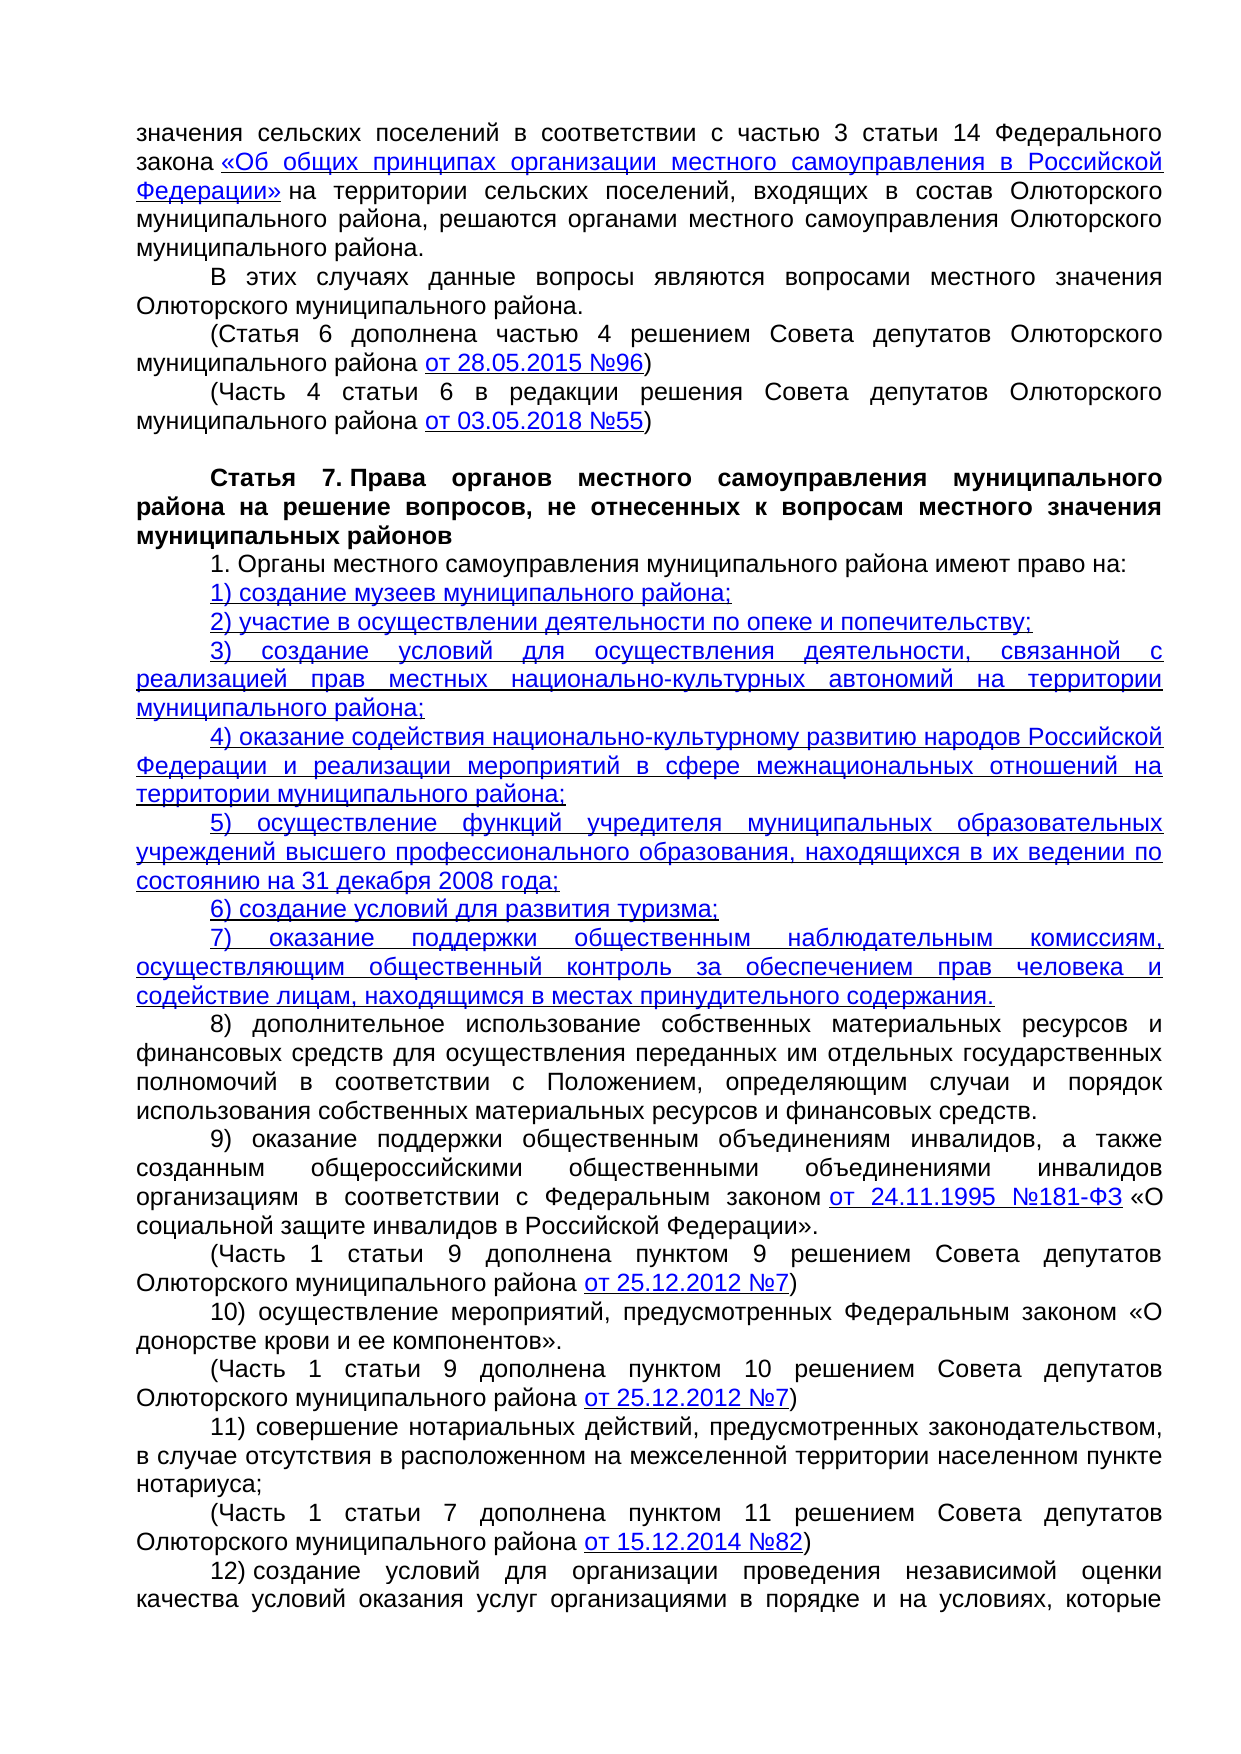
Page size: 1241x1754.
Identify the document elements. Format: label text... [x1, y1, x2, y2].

text 9) оказание поддержки общественным объединениям инвалидов, а также созданным общероссийскими общественными объединениями инвалидов организациям в соответствии с Федеральным законом от 24.11.1995 №181-ФЗ «О социальной защите инвалидов в Российской Федерации». [136, 1124, 1163, 1239]
text 1. Органы местного самоуправления муниципального района имеют право на: [136, 549, 1163, 578]
text 10) осуществление мероприятий, предусмотренных Федеральным законом «О донорстве крови и ее компонентов». [136, 1297, 1163, 1354]
text (Часть 1 статьи 9 дополнена пунктом 9 решением Совета депутатов Олюторского муниципального района от 25.12.2012 №7) [136, 1239, 1163, 1297]
text 11) совершение нотариальных действий, предусмотренных законодательством, в случае отсутствия в расположенном на межселенной территории населенном пункте нотариуса; [136, 1412, 1163, 1498]
text 3) создание условий для осуществления деятельности, связанной с реализацией прав местных национально-культурных автономий на территории [136, 636, 1163, 689]
text 7) оказание поддержки общественным наблюдательным комиссиям, осуществляющим общественный контроль за обеспечением прав человека и [136, 923, 1163, 977]
text содействие лицам, находящимся в местах принудительного содержания. [136, 978, 1163, 1009]
text Статья 7. Права органов местного самоуправления муниципального района на решение вопросов, не отнесенных к вопросам местного значения муниципальных районов [136, 463, 1163, 549]
text 8) дополнительное использование собственных материальных ресурсов и финансовых средств для осуществления переданных им отдельных государственных полномочий в соответствии с Положением, определяющим случаи и порядок использования собственных материальных ресурсов и финансовых средств. [136, 1009, 1163, 1124]
text 2) участие в осуществлении деятельности по опеке и попечительству; [136, 607, 1163, 636]
text (Статья 6 дополнена частью 4 решением Совета депутатов Олюторского муниципального района от 28.05.2015 №96) [136, 319, 1163, 377]
text состоянию на 31 декабря 2008 года; [136, 863, 1163, 894]
text (Часть 1 статьи 7 дополнена пунктом 11 решением Совета депутатов Олюторского муниципального района от 15.12.2014 №82) [136, 1498, 1163, 1556]
text 4) оказание содействия национально-культурному развитию народов Российской Федерации и реализации мероприятий в сфере межнациональных отношений на [136, 722, 1163, 776]
text В этих случаях данные вопросы являются вопросами местного значения Олюторского муниципального района. [136, 262, 1163, 319]
text 6) создание условий для развития туризма; [136, 894, 1163, 923]
text значения сельских поселений в соответствии с частью 3 статьи 14 Федерального закона «Об общих принципах организации местного самоуправления в Российской Федерации» на территории сельских поселений, входящих в состав Олюторского муниципального района, решаются органами местного самоуправления Олюторского муниципального района. [136, 118, 1163, 262]
text 12) создание условий для организации проведения независимой оценки качества условий оказания услуг организациями в порядке и на условиях, которые [136, 1556, 1163, 1613]
text (Часть 1 статьи 9 дополнена пунктом 10 решением Совета депутатов Олюторского муниципального района от 25.12.2012 №7) [136, 1354, 1163, 1412]
text территории муниципального района; [136, 777, 1163, 808]
text 1) создание музеев муниципального района; [136, 578, 1163, 607]
text муниципального района; [136, 691, 1163, 722]
text (Часть 4 статьи 6 в редакции решения Совета депутатов Олюторского муниципального района от 03.05.2018 №55) [136, 377, 1163, 434]
text 5) осуществление функций учредителя муниципальных образовательных учреждений высшего профессионального образования, находящихся в их ведении по [136, 808, 1163, 862]
